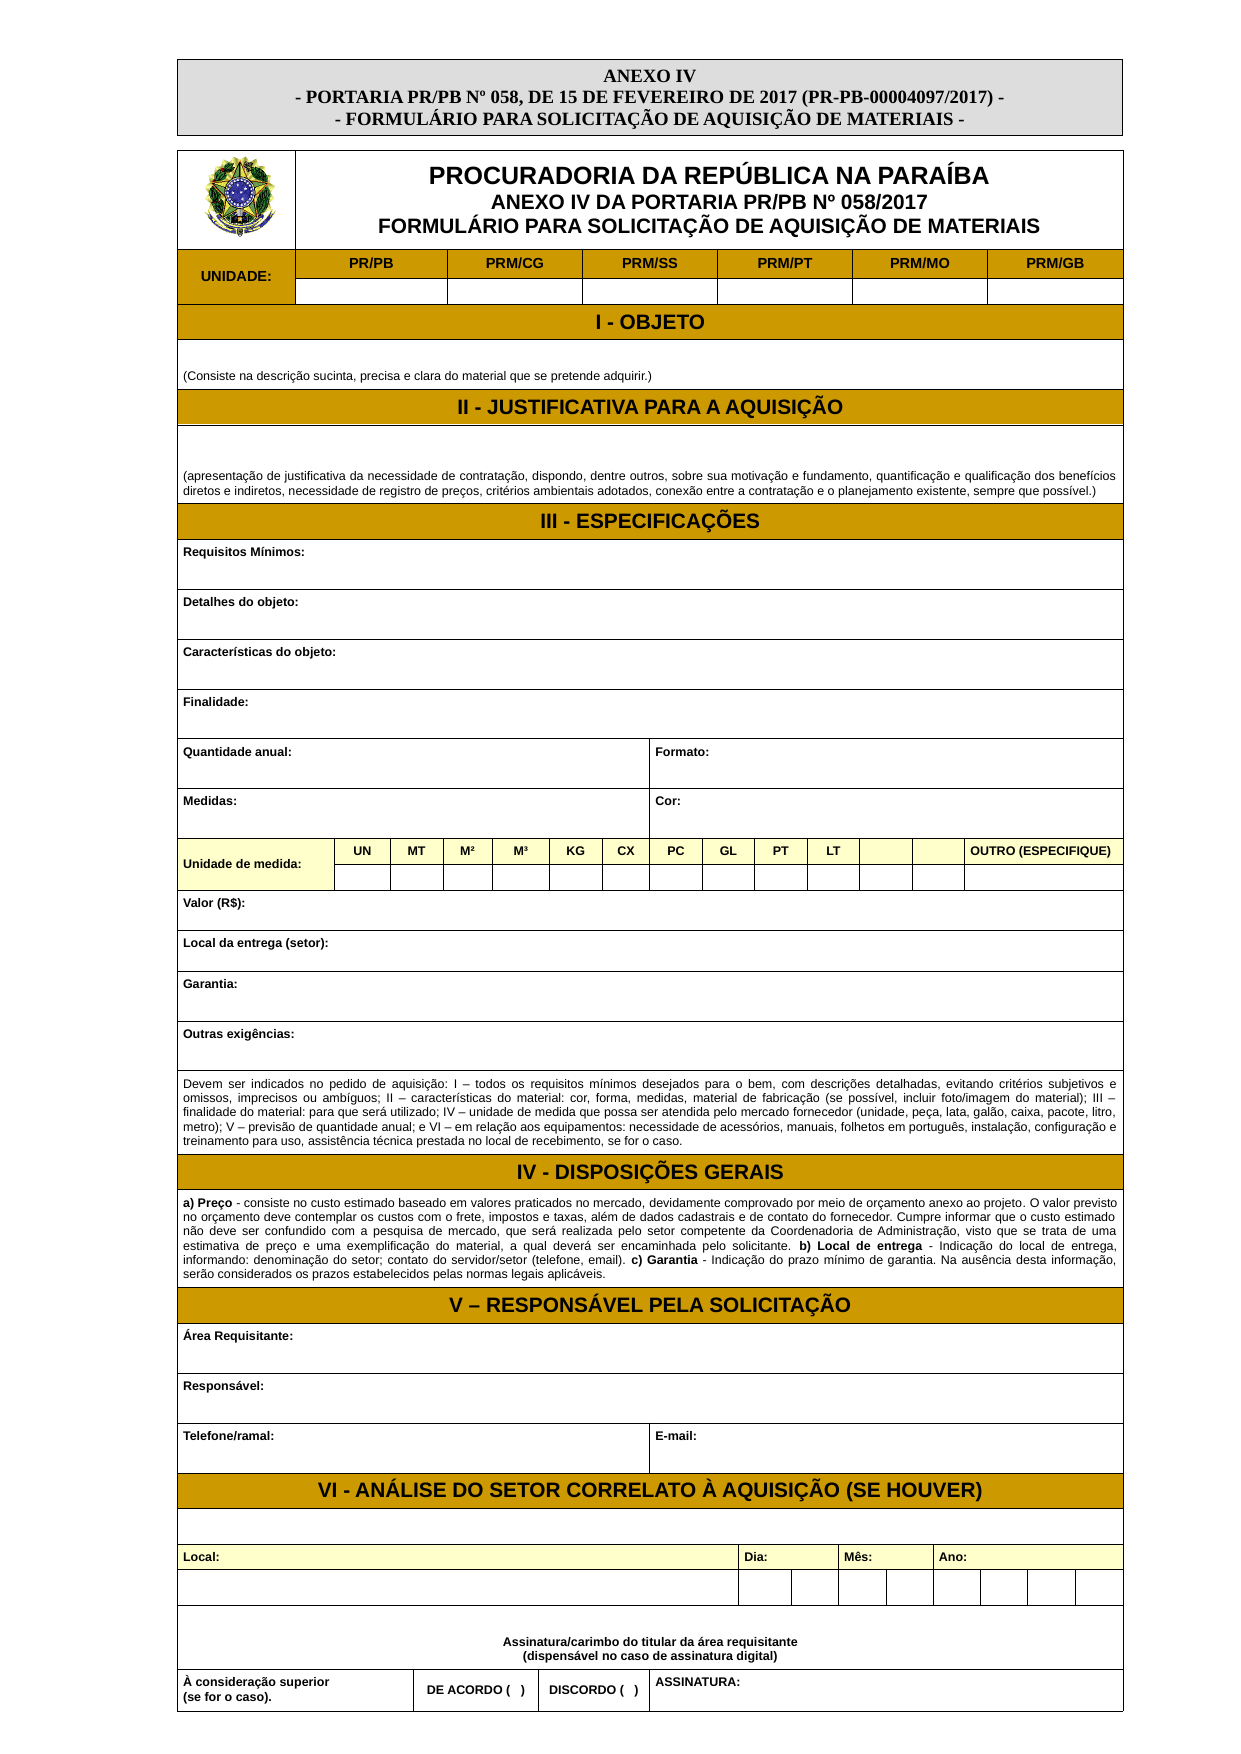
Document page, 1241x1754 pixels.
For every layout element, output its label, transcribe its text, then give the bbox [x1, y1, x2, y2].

table_cell [603, 865, 649, 890]
table_cell [296, 279, 447, 304]
table_cell Área Requisitante: [178, 1324, 1123, 1373]
table_cell [860, 839, 912, 864]
table_cell [703, 865, 754, 890]
table_cell [853, 279, 987, 304]
table_cell Cor: [650, 789, 1123, 838]
table_cell Requisitos Mínimos: [178, 540, 1123, 589]
table_cell OUTRO (ESPECIFIQUE) [965, 839, 1123, 864]
table_header PROCURADORIA DA REPÚBLICA NA PARAÍBA ANEXO IV DA PORTARIA PR/PB Nº 058/2017 FORMULÁRIO PARA SOLICITAÇÃO DE AQUISIÇÃO DE MATERIAIS [296, 151, 1123, 249]
table_header ANEXO IV - PORTARIA PR/PB Nº 058, DE 15 DE FEVEREIRO DE 2017 (PR-PB-00004097/2017) - - FORMULÁRIO PARA SOLICITAÇÃO DE AQUISIÇÃO DE MATERIAIS - [178, 60, 1122, 135]
table_cell [965, 865, 1123, 890]
table_cell PRM/GB [988, 250, 1123, 278]
table_cell [792, 1570, 838, 1605]
table_cell [839, 1570, 886, 1605]
table_cell (Consiste na descrição sucinta, precisa e clara do material que se pretende adquirir.) [178, 340, 1123, 389]
table_cell [718, 279, 852, 304]
table_cell [335, 865, 390, 890]
table_cell Características do objeto: [178, 640, 1123, 688]
table_cell DE ACORDO ( ) [414, 1670, 538, 1711]
table_cell (apresentação de justificativa da necessidade de contratação, dispondo, dentre outros, sobre sua motivação e fundamento, quantificação e qualificação dos benefícios diretos e indiretos, necessidade de registro de preços, critérios ambientais adotados, conexão entre a contratação e o planejamento existente, sempre que possível.) [178, 426, 1123, 503]
table_cell [808, 865, 859, 890]
table_cell [583, 279, 717, 304]
table_cell MT [391, 839, 443, 864]
table_cell V – RESPONSÁVEL PELA SOLICITAÇÃO [178, 1288, 1123, 1323]
table_cell DISCORDO ( ) [539, 1670, 649, 1711]
table_cell [448, 279, 582, 304]
table_cell [913, 839, 964, 864]
table_cell Mês: [839, 1545, 933, 1569]
table_cell [391, 865, 443, 890]
table_cell Local: [178, 1545, 738, 1569]
table_cell Garantia: [178, 972, 1123, 1021]
table_cell UN [335, 839, 390, 864]
table_cell [913, 865, 964, 890]
table_cell PRM/PT [718, 250, 852, 278]
table_cell PR/PB [296, 250, 447, 278]
table_cell Quantidade anual: [178, 739, 649, 788]
table_cell [981, 1570, 1027, 1605]
table_cell Valor (R$): [178, 891, 1123, 930]
table_cell LT [808, 839, 859, 864]
table_cell PC [650, 839, 702, 864]
table_cell KG [550, 839, 602, 864]
table_cell Telefone/ramal: [178, 1424, 649, 1472]
table_cell Devem ser indicados no pedido de aquisição: I – todos os requisitos mínimos desejados para o bem, com descrições detalhadas, evitando critérios subjetivos e omissos, imprecisos ou ambíguos; II – características do material: cor, forma, medidas, material de fabricação (se possível, incluir foto/imagem do material); III – finalidade do material: para que será utilizado; IV – unidade de medida que possa ser atendida pelo mercado fornecedor (unidade, peça, lata, galão, caixa, pacote, litro, metro); V – previsão de quantidade anual; e VI – em relação aos equipamentos: necessidade de acessórios, manuais, folhetos em português, instalação, configuração e treinamento para uso, assistência técnica prestada no local de recebimento, se for o caso. [178, 1071, 1123, 1154]
table_cell [178, 1509, 1123, 1543]
table_cell Ano: [934, 1545, 1123, 1569]
table_cell Outras exigências: [178, 1022, 1123, 1070]
table_cell III - ESPECIFICAÇÕES [178, 504, 1123, 539]
table_cell II - JUSTIFICATIVA PARA A AQUISIÇÃO [178, 390, 1123, 424]
table_cell VI - ANÁLISE DO SETOR CORRELATO À AQUISIÇÃO (SE HOUVER) [178, 1474, 1123, 1508]
table_cell ASSINATURA: [650, 1670, 1123, 1711]
table_cell [650, 865, 702, 890]
table_cell [493, 865, 549, 890]
table_cell [178, 1570, 738, 1605]
table_cell [860, 865, 912, 890]
table_cell Assinatura/carimbo do titular da área requisitante (dispensável no caso de assinatura digital) [178, 1606, 1123, 1669]
table_cell [550, 865, 602, 890]
table_cell PRM/MO [853, 250, 987, 278]
table_cell Formato: [650, 739, 1123, 788]
table_cell I - OBJETO [178, 305, 1123, 339]
table_cell Detalhes do objeto: [178, 590, 1123, 638]
table_cell [1076, 1570, 1123, 1605]
table_cell GL [703, 839, 754, 864]
table_cell [444, 865, 492, 890]
table_cell E-mail: [650, 1424, 1123, 1472]
table_cell [1028, 1570, 1075, 1605]
table_cell PRM/CG [448, 250, 582, 278]
table_cell Local da entrega (setor): [178, 931, 1123, 971]
table_cell [887, 1570, 933, 1605]
table_cell UNIDADE: [178, 250, 295, 304]
table_cell [755, 865, 807, 890]
table_header [178, 151, 295, 249]
table_cell IV - DISPOSIÇÕES GERAIS [178, 1155, 1123, 1189]
table_cell M³ [493, 839, 549, 864]
table_cell a) Preço - consiste no custo estimado baseado em valores praticados no mercado, devidamente comprovado por meio de orçamento anexo ao projeto. O valor previsto no orçamento deve contemplar os custos com o frete, impostos e taxas, além de dados cadastrais e de contato do fornecedor. Cumpre informar que o custo estimado não deve ser confundido com a pesquisa de mercado, que será realizada pelo setor competente da Coordenadoria de Administração, visto que se trata de uma estimativa de preço e uma exemplificação do material, a qual deverá ser encaminhada pelo solicitante. b) Local de entrega - Indicação do local de entrega, informando: denominação do setor; contato do servidor/setor (telefone, email). c) Garantia - Indicação do prazo mínimo de garantia. Na ausência desta informação, serão considerados os prazos estabelecidos pelas normas legais aplicáveis. [178, 1190, 1123, 1287]
table_cell À consideração superior (se for o caso). [178, 1670, 413, 1711]
table_cell Finalidade: [178, 690, 1123, 738]
table_cell Responsável: [178, 1374, 1123, 1422]
table_cell Medidas: [178, 789, 649, 838]
table_cell [988, 279, 1123, 304]
table_cell Dia: [739, 1545, 838, 1569]
table_cell [934, 1570, 980, 1605]
table_cell M² [444, 839, 492, 864]
table_cell PT [755, 839, 807, 864]
table_cell [739, 1570, 791, 1605]
table_cell PRM/SS [583, 250, 717, 278]
table_cell CX [603, 839, 649, 864]
table_cell Unidade de medida: [178, 839, 334, 890]
